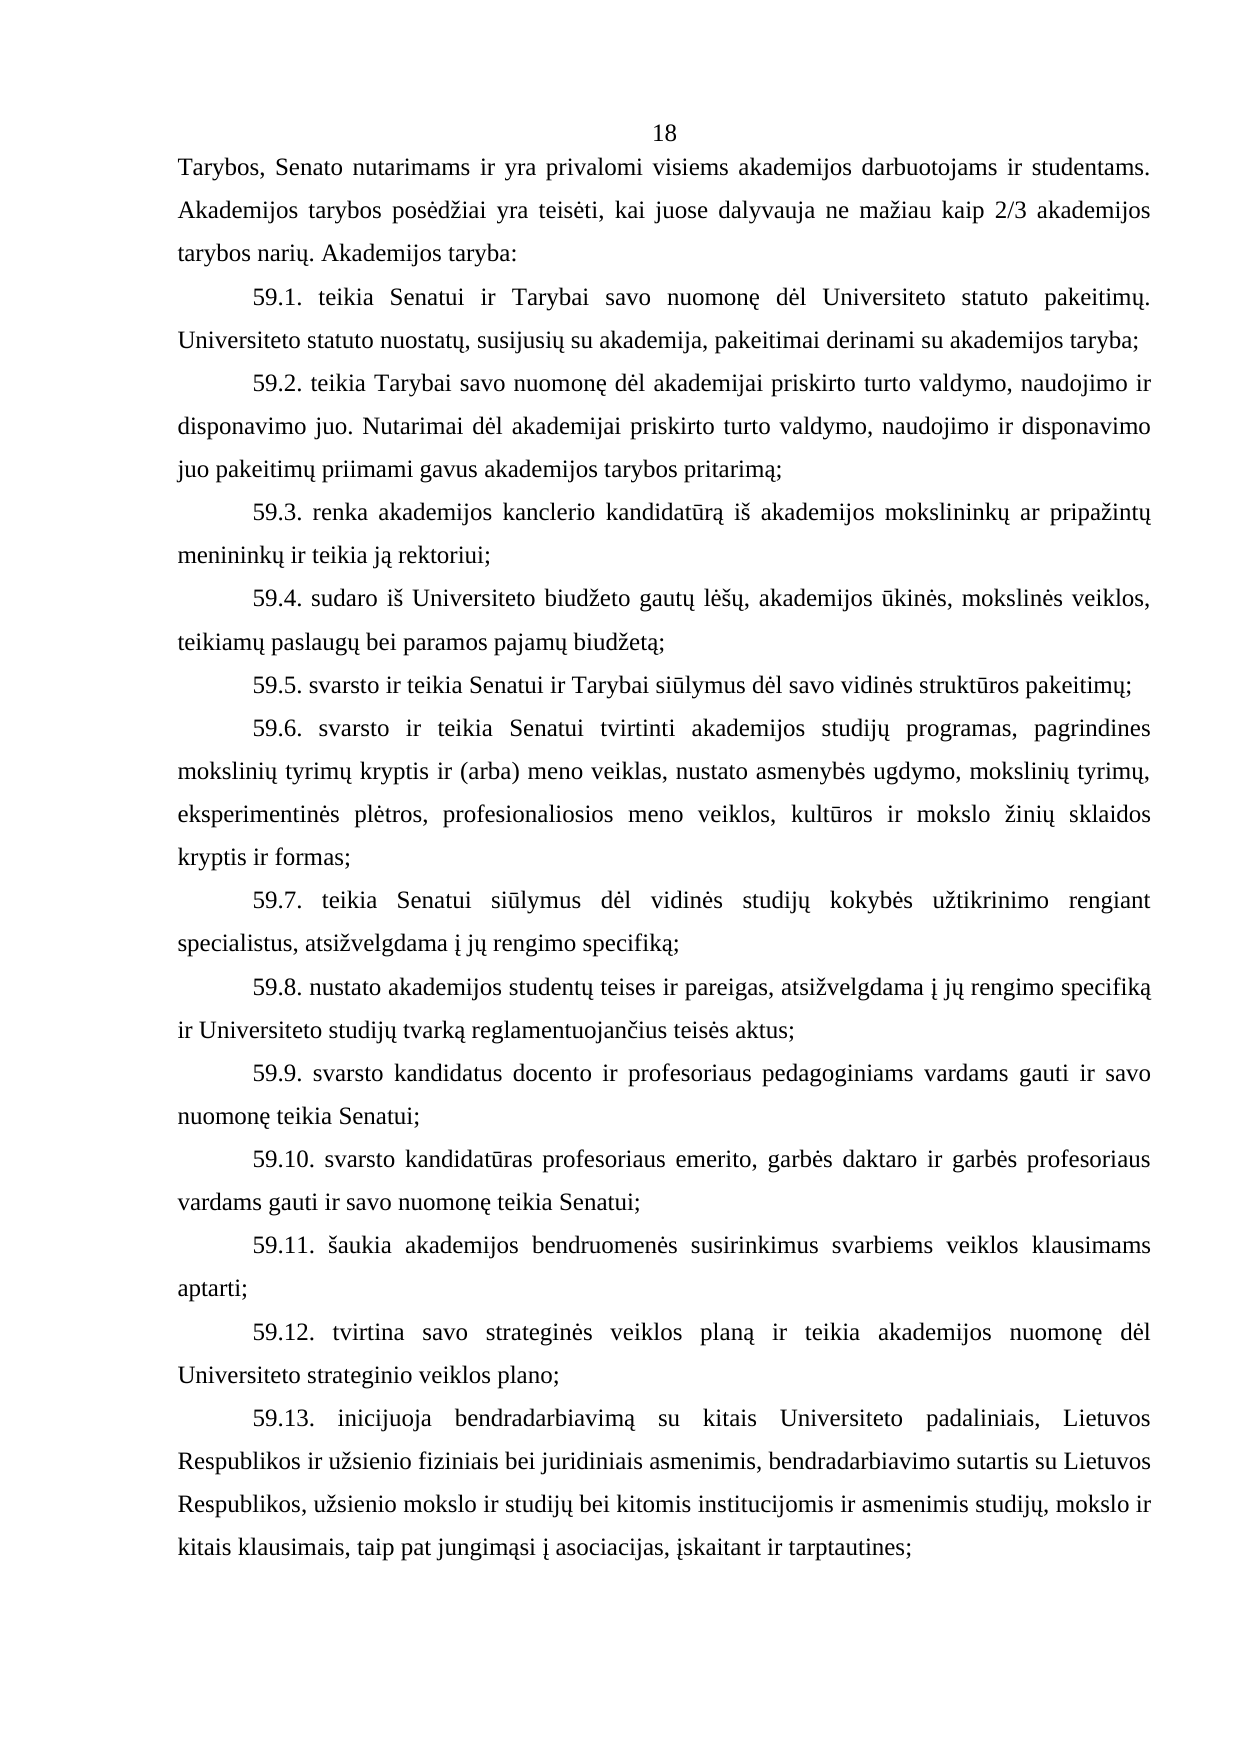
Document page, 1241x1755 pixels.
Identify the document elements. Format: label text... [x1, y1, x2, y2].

text 59.6. svarsto ir teikia Senatui tvirtinti akademijos studijų programas, pagrindines mokslinių tyrimų kryptis ir (arba) meno veiklas, nustato asmenybės ugdymo, mokslinių tyrimų, eksperimentinės plėtros, profesionaliosios meno veiklos, kultūros ir mokslo žinių sklaidos kryptis ir formas; [177, 713, 1152, 871]
text 59.10. svarsto kandidatūras profesoriaus emerito, garbės daktaro ir garbės profesoriaus vardams gauti ir savo nuomonę teikia Senatui; [177, 1144, 1152, 1216]
text 59.13. inicijuoja bendradarbiavimą su kitais Universiteto padaliniais, Lietuvos Respublikos ir užsienio fiziniais bei juridiniais asmenimis, bendradarbiavimo sutartis su Lietuvos Respublikos, užsienio mokslo ir studijų bei kitomis institucijomis ir asmenimis studijų, mokslo ir kitais klausimais, taip pat jungimąsi į asociacijas, įskaitant ir tarptautines; [177, 1403, 1152, 1561]
text 59.1. teikia Senatui ir Tarybai savo nuomonę dėl Universiteto statuto pakeitimų. Universiteto statuto nuostatų, susijusių su akademija, pakeitimai derinami su akademijos taryba; [177, 282, 1152, 353]
text 59.11. šaukia akademijos bendruomenės susirinkimus svarbiems veiklos klausimams aptarti; [177, 1230, 1152, 1302]
text 59.12. tvirtina savo strateginės veiklos planą ir teikia akademijos nuomonę dėl Universiteto strateginio veiklos plano; [177, 1317, 1152, 1388]
text 59.5. svarsto ir teikia Senatui ir Tarybai siūlymus dėl savo vidinės struktūros pakeitimų; [177, 670, 1152, 698]
text 59.4. sudaro iš Universiteto biudžeto gautų lėšų, akademijos ūkinės, mokslinės veiklos, teikiamų paslaugų bei paramos pajamų biudžetą; [177, 583, 1152, 655]
text 59.8. nustato akademijos studentų teises ir pareigas, atsižvelgdama į jų rengimo specifiką ir Universiteto studijų tvarką reglamentuojančius teisės aktus; [177, 972, 1152, 1043]
text 59.7. teikia Senatui siūlymus dėl vidinės studijų kokybės užtikrinimo rengiant specialistus, atsižvelgdama į jų rengimo specifiką; [177, 885, 1152, 957]
text Tarybos, Senato nutarimams ir yra privalomi visiems akademijos darbuotojams ir studentams. Akademijos tarybos posėdžiai yra teisėti, kai juose dalyvauja ne mažiau kaip 2/3 akademijos tarybos narių. Akademijos taryba: [177, 152, 1152, 267]
text 59.2. teikia Tarybai savo nuomonę dėl akademijai priskirto turto valdymo, naudojimo ir disponavimo juo. Nutarimai dėl akademijai priskirto turto valdymo, naudojimo ir disponavimo juo pakeitimų priimami gavus akademijos tarybos pritarimą; [177, 368, 1152, 483]
text 59.3. renka akademijos kanclerio kandidatūrą iš akademijos mokslininkų ar pripažintų menininkų ir teikia ją rektoriui; [177, 497, 1152, 569]
text 59.9. svarsto kandidatus docento ir profesoriaus pedagoginiams vardams gauti ir savo nuomonę teikia Senatui; [177, 1058, 1152, 1130]
